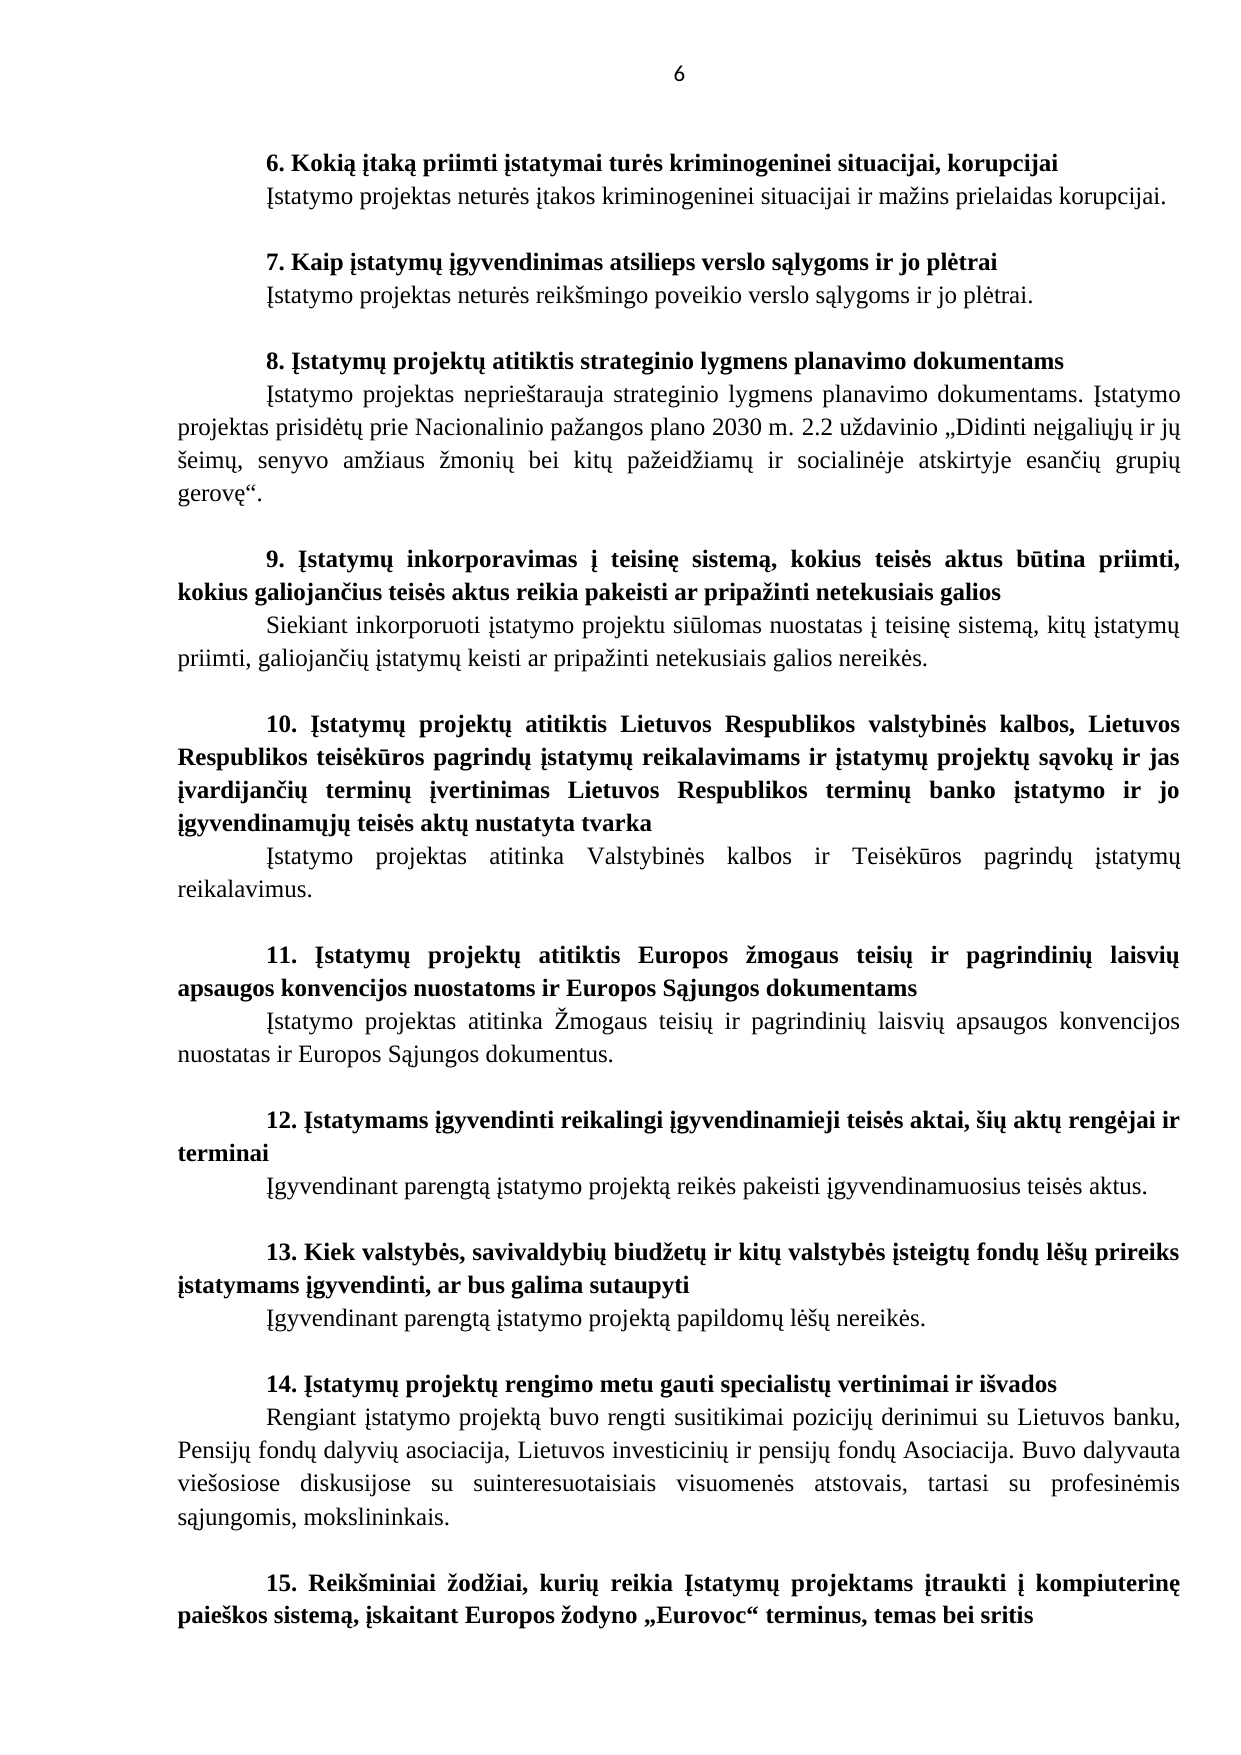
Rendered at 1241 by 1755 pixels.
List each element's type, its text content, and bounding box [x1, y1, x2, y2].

text 6. Kokią įtaką priimti įstatymai turės kriminogeninei situacijai, korupcijai [177, 148, 1181, 176]
text Įstatymo projektas neturės reikšmingo poveikio verslo sąlygoms ir jo plėtrai. [177, 280, 1181, 308]
text 8. Įstatymų projektų atitiktis strateginio lygmens planavimo dokumentams [177, 346, 1181, 374]
text Įstatymo projektas neprieštarauja strateginio lygmens planavimo dokumentams. Įstatymo projektas prisidėtų prie Nacionalinio pažangos plano 2030 m. 2.2 uždavinio „Didinti neįgaliųjų ir jų šeimų, senyvo amžiaus žmonių bei kitų pažeidžiamų ir socialinėje atskirtyje esančių grupių gerovę“. [177, 379, 1181, 507]
text 15. Reikšminiai žodžiai, kurių reikia Įstatymų projektams įtraukti į kompiuterinę paieškos sistemą, įskaitant Europos žodyno „Eurovoc“ terminus, temas bei sritis [177, 1568, 1181, 1629]
text 13. Kiek valstybės, savivaldybių biudžetų ir kitų valstybės įsteigtų fondų lėšų prireiks įstatymams įgyvendinti, ar bus galima sutaupyti [177, 1237, 1181, 1299]
text 10. Įstatymų projektų atitiktis Lietuvos Respublikos valstybinės kalbos, Lietuvos Respublikos teisėkūros pagrindų įstatymų reikalavimams ir įstatymų projektų sąvokų ir jas įvardijančių terminų įvertinimas Lietuvos Respublikos terminų banko įstatymo ir jo įgyvendinamųjų teisės aktų nustatyta tvarka [177, 709, 1181, 837]
text Rengiant įstatymo projektą buvo rengti susitikimai pozicijų derinimui su Lietuvos banku, Pensijų fondų dalyvių asociacija, Lietuvos investicinių ir pensijų fondų Asociacija. Buvo dalyvauta viešosiose diskusijose su suinteresuotaisiais visuomenės atstovais, tartasi su profesinėmis sąjungomis, mokslininkais. [177, 1402, 1181, 1530]
text 14. Įstatymų projektų rengimo metu gauti specialistų vertinimai ir išvados [177, 1369, 1181, 1398]
text 12. Įstatymams įgyvendinti reikalingi įgyvendinamieji teisės aktai, šių aktų rengėjai ir terminai [177, 1105, 1181, 1167]
text Siekiant inkorporuoti įstatymo projektu siūlomas nuostatas į teisinę sistemą, kitų įstatymų priimti, galiojančių įstatymų keisti ar pripažinti netekusiais galios nereikės. [177, 610, 1181, 672]
text 11. Įstatymų projektų atitiktis Europos žmogaus teisių ir pagrindinių laisvių apsaugos konvencijos nuostatoms ir Europos Sąjungos dokumentams [177, 940, 1181, 1002]
text Įstatymo projektas atitinka Valstybinės kalbos ir Teisėkūros pagrindų įstatymų reikalavimus. [177, 841, 1181, 903]
text Įgyvendinant parengtą įstatymo projektą reikės pakeisti įgyvendinamuosius teisės aktus. [177, 1171, 1181, 1200]
text 7. Kaip įstatymų įgyvendinimas atsilieps verslo sąlygoms ir jo plėtrai [177, 247, 1181, 276]
text 9. Įstatymų inkorporavimas į teisinę sistemą, kokius teisės aktus būtina priimti, kokius galiojančius teisės aktus reikia pakeisti ar pripažinti netekusiais galios [177, 544, 1181, 606]
text Įgyvendinant parengtą įstatymo projektą papildomų lėšų nereikės. [177, 1303, 1181, 1332]
text Įstatymo projektas atitinka Žmogaus teisių ir pagrindinių laisvių apsaugos konvencijos nuostatas ir Europos Sąjungos dokumentus. [177, 1006, 1181, 1068]
text Įstatymo projektas neturės įtakos kriminogeninei situacijai ir mažins prielaidas korupcijai. [177, 181, 1181, 209]
